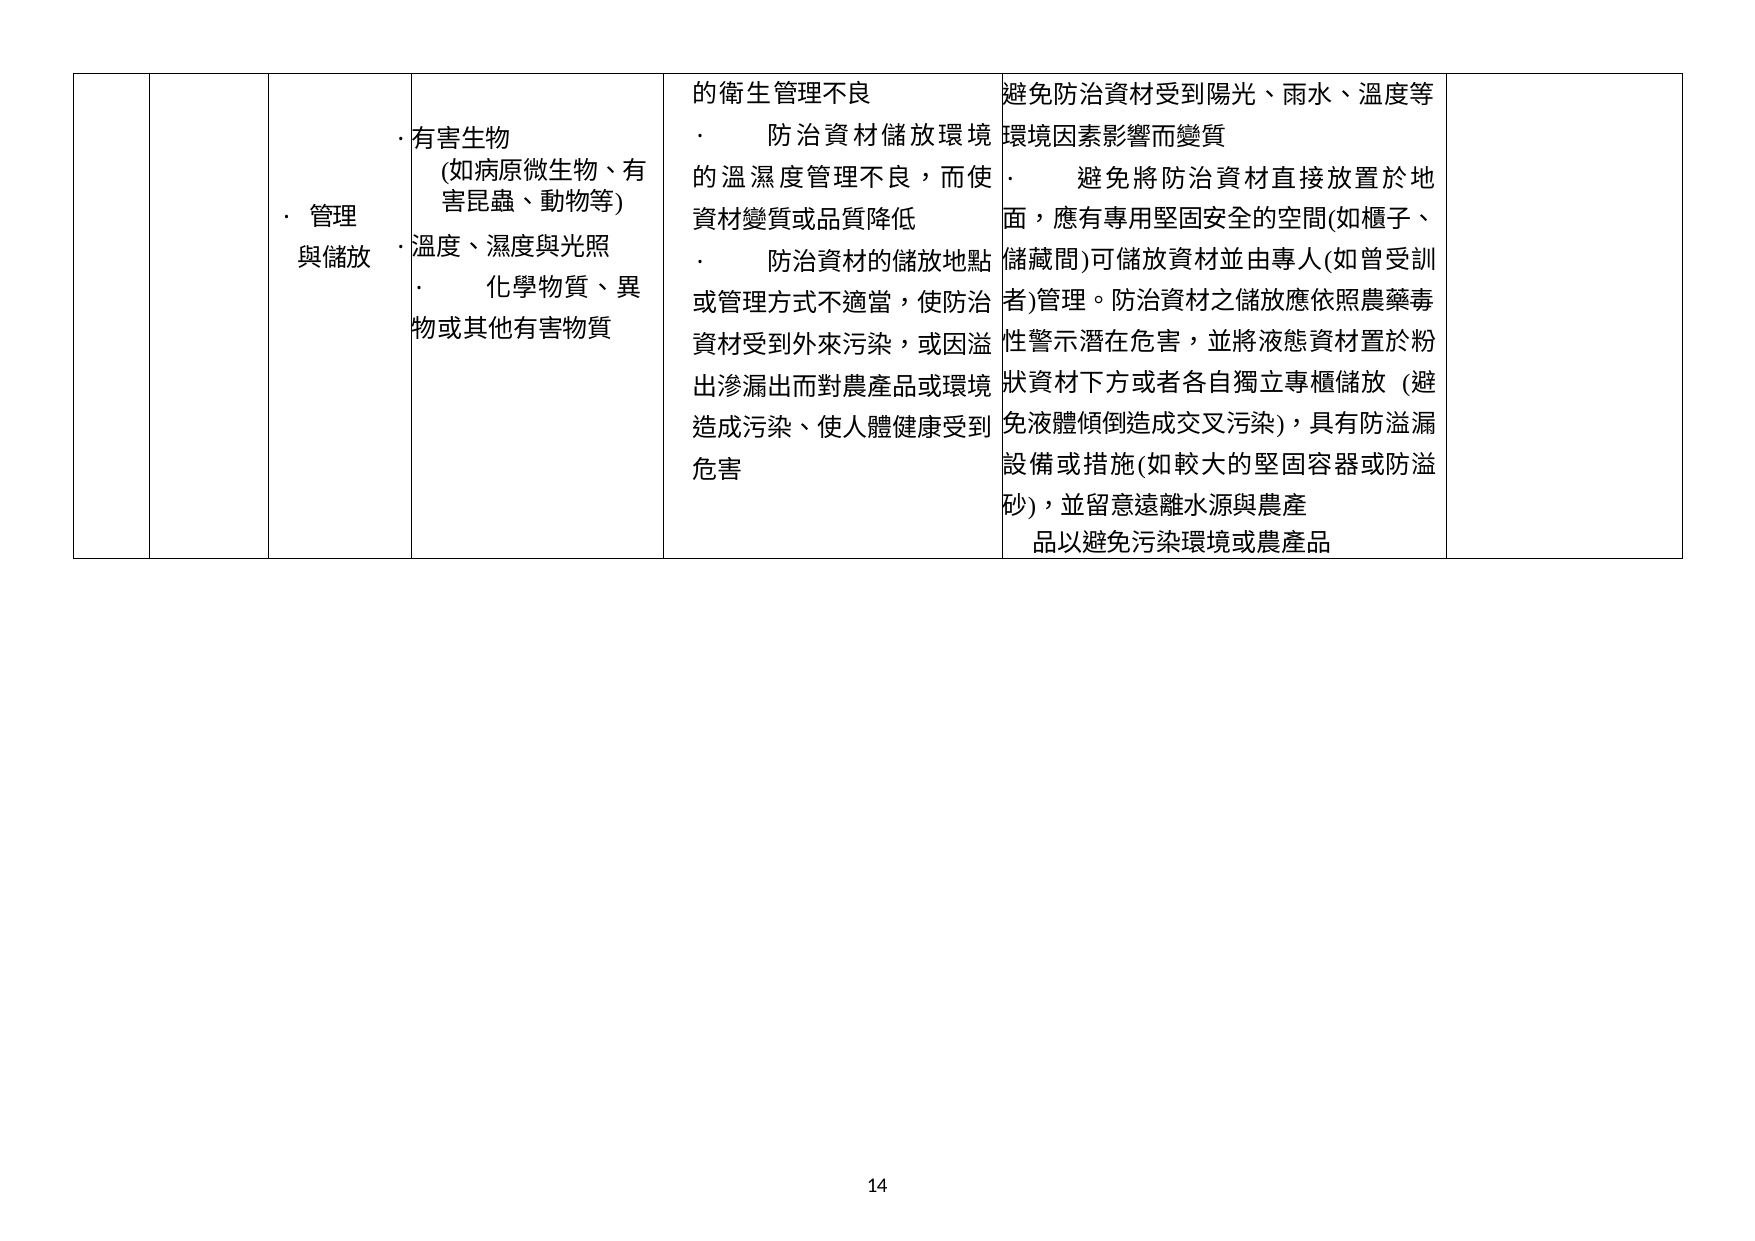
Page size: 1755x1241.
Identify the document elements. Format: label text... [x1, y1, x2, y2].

table_cell 防治資材保管場所的衛生管理不良 防治資材儲放環境的溫濕度管理不良，而使資材變質或品質降低 防治資材的儲放地點或管理方式不適當，使防治資材受到外來污染，或因溢出滲漏出而對農產品或環境造成污染、使人體健康受到危害 [664, 74, 1002, 558]
table_cell 避免防治資材受到陽光、雨水、溫度等環境因素影響而變質 避免將防治資材直接放置於地面，應有專用堅固安全的空間(如櫃子、儲藏間)可儲放資材並由專人(如曾受訓者)管理。防治資材之儲放應依照農藥毒性警示潛在危害，並將液態資材置於粉狀資材下方或者各自獨立專櫃儲放 (避免液體傾倒造成交叉污染)，具有防溢漏設備或措施(如較大的堅固容器或防溢砂)，並留意遠離水源與農產 品以避免污染環境或農產品 [1003, 74, 1446, 558]
table_cell 有害生物 (如病原微生物、有害昆蟲、動物等) 溫度、濕度與光照 化學物質、異物或其他有害物質 [412, 74, 663, 558]
table_cell [1447, 74, 1682, 558]
table_cell · 管理與儲放 [269, 74, 411, 558]
table_cell [74, 74, 149, 558]
table_cell [150, 74, 268, 558]
